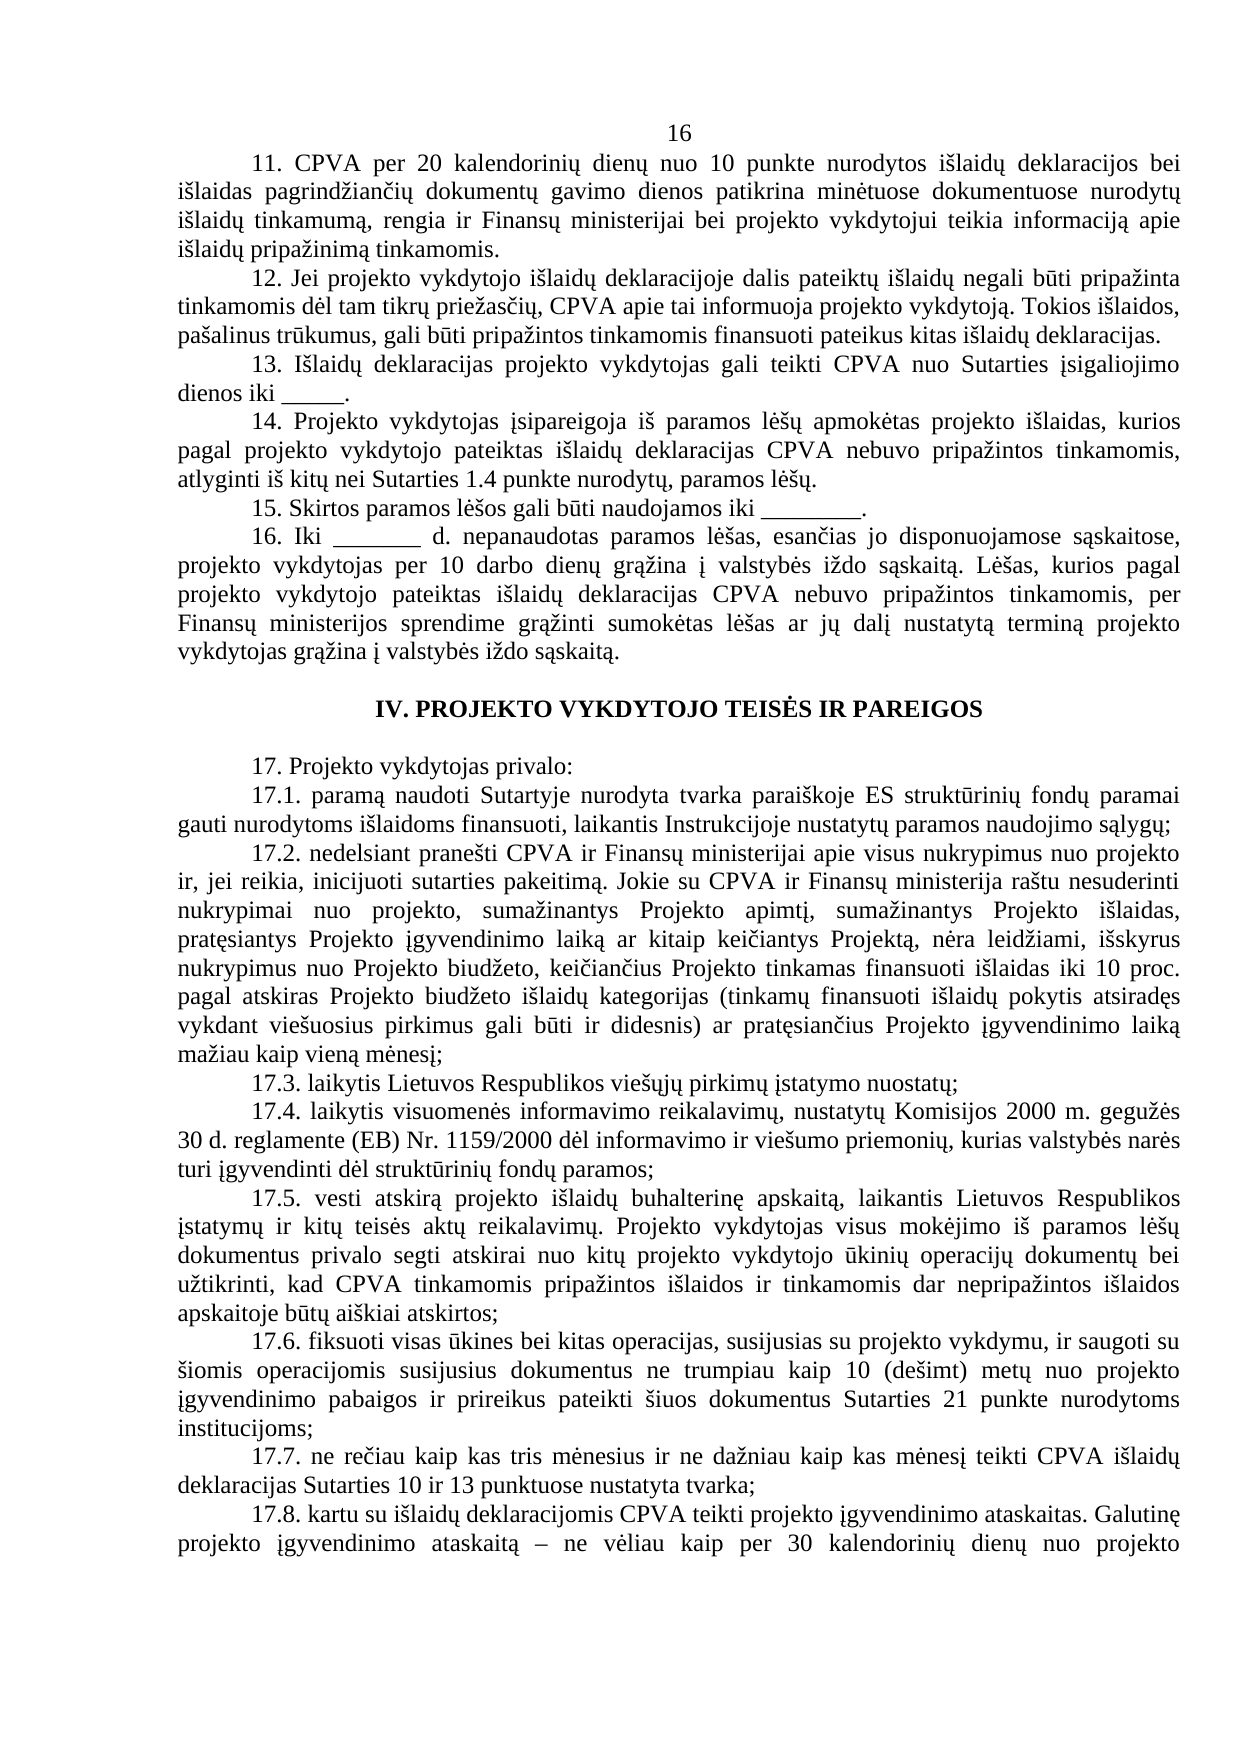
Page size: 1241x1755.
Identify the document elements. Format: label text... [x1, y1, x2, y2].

text 13. Išlaidų deklaracijas projekto vykdytojas gali teikti CPVA nuo Sutarties įsigaliojimo dienos iki _____. [177, 349, 1181, 406]
text 12. Jei projekto vykdytojo išlaidų deklaracijoje dalis pateiktų išlaidų negali būti pripažinta tinkamomis dėl tam tikrų priežasčių, CPVA apie tai informuoja projekto vykdytoją. Tokios išlaidos, pašalinus trūkumus, gali būti pripažintos tinkamomis finansuoti pateikus kitas išlaidų deklaracijas. [177, 263, 1181, 349]
text IV. PROJEKTO VYKDYTOJO TEISĖS IR PAREIGOS [177, 694, 1181, 723]
text 17.8. kartu su išlaidų deklaracijomis CPVA teikti projekto įgyvendinimo ataskaitas. Galutinę projekto įgyvendinimo ataskaitą – ne vėliau kaip per 30 kalendorinių dienų nuo projekto [177, 1499, 1181, 1556]
text 17.1. paramą naudoti Sutartyje nurodyta tvarka paraiškoje ES struktūrinių fondų paramai gauti nurodytoms išlaidoms finansuoti, laikantis Instrukcijoje nustatytų paramos naudojimo sąlygų; [177, 780, 1181, 838]
text 16. Iki _______ d. nepanaudotas paramos lėšas, esančias jo disponuojamose sąskaitose, projekto vykdytojas per 10 darbo dienų grąžina į valstybės iždo sąskaitą. Lėšas, kurios pagal projekto vykdytojo pateiktas išlaidų deklaracijas CPVA nebuvo pripažintos tinkamomis, per Finansų ministerijos sprendime grąžinti sumokėtas lėšas ar jų dalį nustatytą terminą projekto vykdytojas grąžina į valstybės iždo sąskaitą. [177, 521, 1181, 665]
text 17. Projekto vykdytojas privalo: [177, 751, 1181, 780]
text 17.2. nedelsiant pranešti CPVA ir Finansų ministerijai apie visus nukrypimus nuo projekto ir, jei reikia, inicijuoti sutarties pakeitimą. Jokie su CPVA ir Finansų ministerija raštu nesuderinti nukrypimai nuo projekto, sumažinantys Projekto apimtį, sumažinantys Projekto išlaidas, pratęsiantys Projekto įgyvendinimo laiką ar kitaip keičiantys Projektą, nėra leidžiami, išskyrus nukrypimus nuo Projekto biudžeto, keičiančius Projekto tinkamas finansuoti išlaidas iki 10 proc. pagal atskiras Projekto biudžeto išlaidų kategorijas (tinkamų finansuoti išlaidų pokytis atsiradęs vykdant viešuosius pirkimus gali būti ir didesnis) ar pratęsiančius Projekto įgyvendinimo laiką mažiau kaip vieną mėnesį; [177, 838, 1181, 1068]
text 11. CPVA per 20 kalendorinių dienų nuo 10 punkte nurodytos išlaidų deklaracijos bei išlaidas pagrindžiančių dokumentų gavimo dienos patikrina minėtuose dokumentuose nurodytų išlaidų tinkamumą, rengia ir Finansų ministerijai bei projekto vykdytojui teikia informaciją apie išlaidų pripažinimą tinkamomis. [177, 148, 1181, 263]
text 15. Skirtos paramos lėšos gali būti naudojamos iki ________. [177, 493, 1181, 521]
text 17.6. fiksuoti visas ūkines bei kitas operacijas, susijusias su projekto vykdymu, ir saugoti su šiomis operacijomis susijusius dokumentus ne trumpiau kaip 10 (dešimt) metų nuo projekto įgyvendinimo pabaigos ir prireikus pateikti šiuos dokumentus Sutarties 21 punkte nurodytoms institucijoms; [177, 1326, 1181, 1441]
text 17.3. laikytis Lietuvos Respublikos viešųjų pirkimų įstatymo nuostatų; [177, 1068, 1181, 1096]
text 14. Projekto vykdytojas įsipareigoja iš paramos lėšų apmokėtas projekto išlaidas, kurios pagal projekto vykdytojo pateiktas išlaidų deklaracijas CPVA nebuvo pripažintos tinkamomis, atlyginti iš kitų nei Sutarties 1.4 punkte nurodytų, paramos lėšų. [177, 406, 1181, 493]
text 17.5. vesti atskirą projekto išlaidų buhalterinę apskaitą, laikantis Lietuvos Respublikos įstatymų ir kitų teisės aktų reikalavimų. Projekto vykdytojas visus mokėjimo iš paramos lėšų dokumentus privalo segti atskirai nuo kitų projekto vykdytojo ūkinių operacijų dokumentų bei užtikrinti, kad CPVA tinkamomis pripažintos išlaidos ir tinkamomis dar nepripažintos išlaidos apskaitoje būtų aiškiai atskirtos; [177, 1183, 1181, 1326]
text 17.4. laikytis visuomenės informavimo reikalavimų, nustatytų Komisijos 2000 m. gegužės 30 d. reglamente (EB) Nr. 1159/2000 dėl informavimo ir viešumo priemonių, kurias valstybės narės turi įgyvendinti dėl struktūrinių fondų paramos; [177, 1096, 1181, 1183]
text 17.7. ne rečiau kaip kas tris mėnesius ir ne dažniau kaip kas mėnesį teikti CPVA išlaidų deklaracijas Sutarties 10 ir 13 punktuose nustatyta tvarka; [177, 1441, 1181, 1499]
